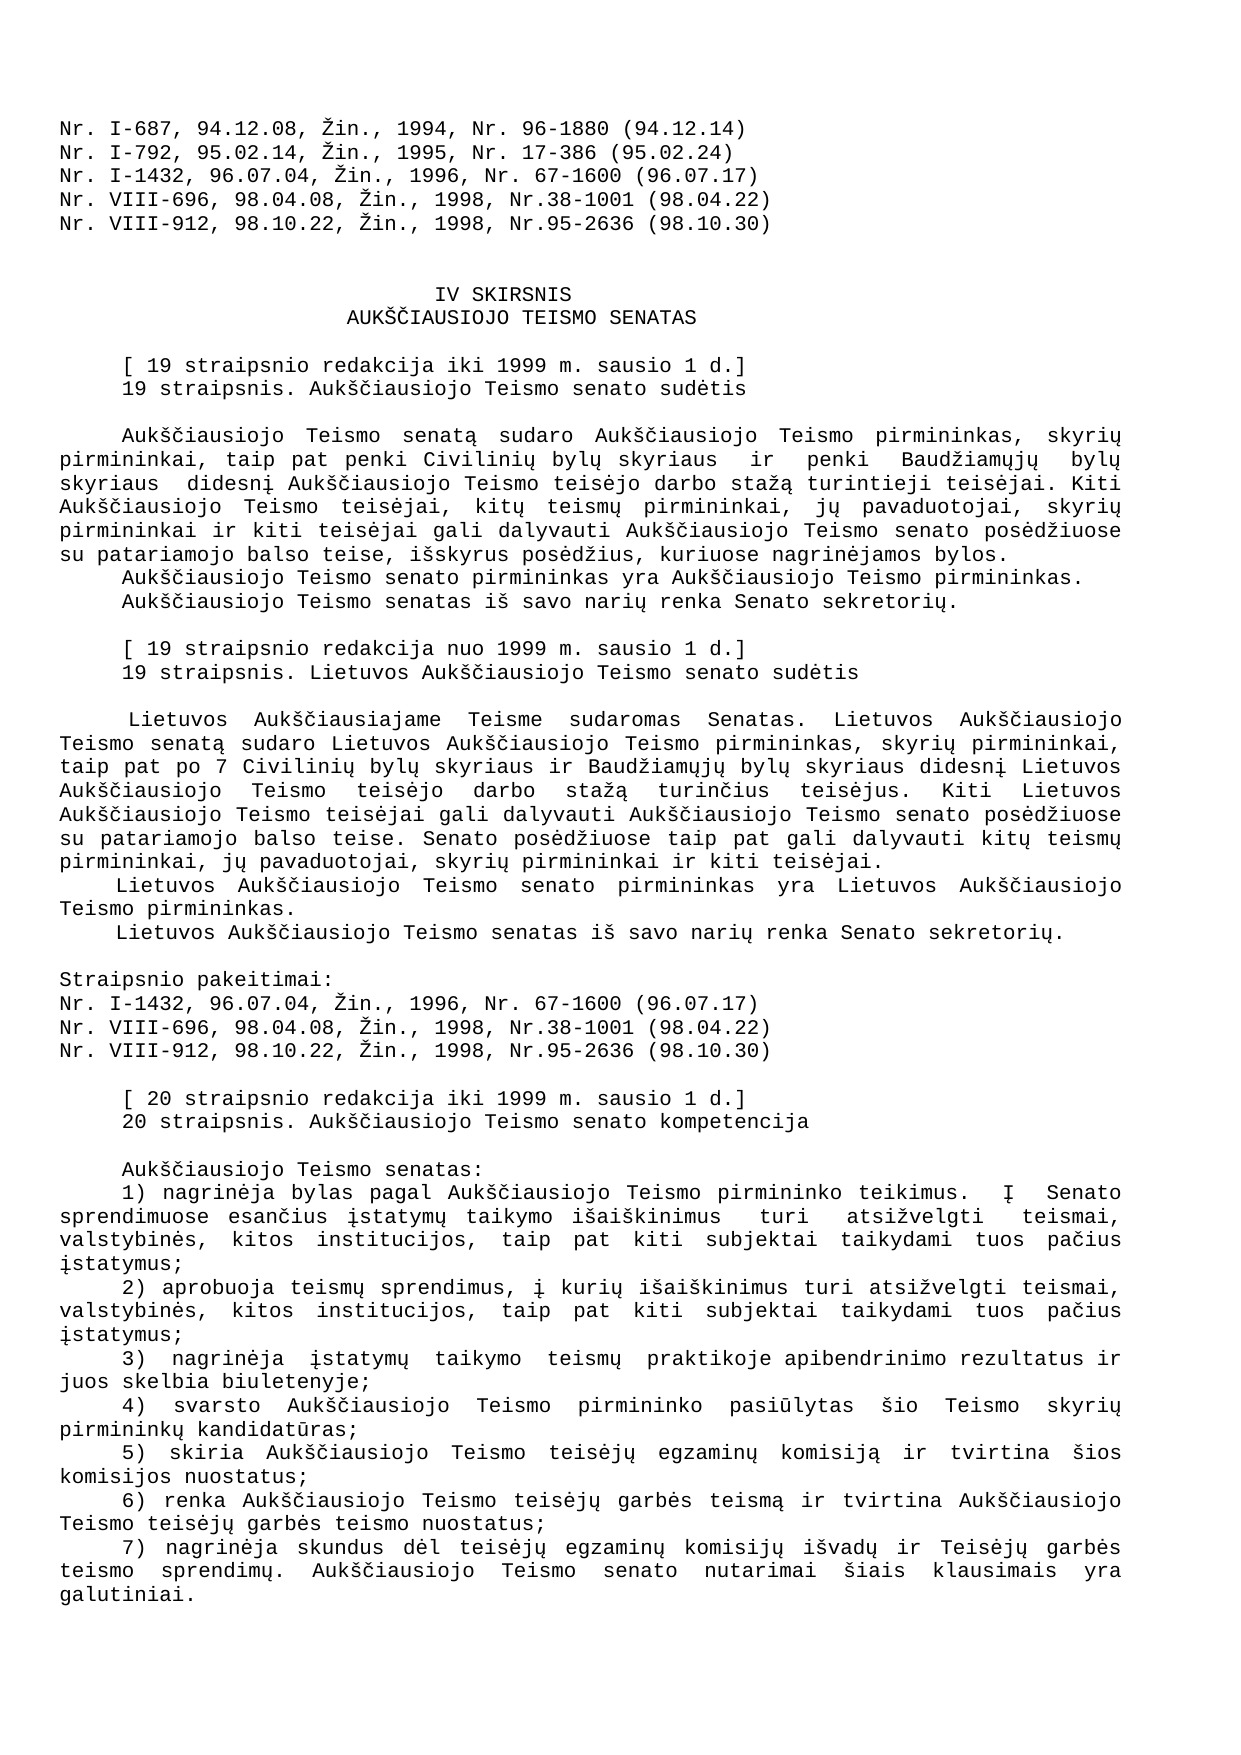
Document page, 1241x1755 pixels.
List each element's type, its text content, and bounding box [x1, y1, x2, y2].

text Nr. I-792, 95.02.14, Žin., 1995, Nr. 17-386 (95.02.24) [59, 142, 1122, 165]
text 3) nagrinėja įstatymų taikymo teismų praktikoje apibendrinimo rezultatus ir juos skelbia biuletenyje; [59, 1348, 1122, 1395]
text Nr. I-1432, 96.07.04, Žin., 1996, Nr. 67-1600 (96.07.17) [59, 165, 1122, 189]
text 20 straipsnis. Aukščiausiojo Teismo senato kompetencija [59, 1111, 1122, 1135]
text 1) nagrinėja bylas pagal Aukščiausiojo Teismo pirmininko teikimus. Į Senato sprendimuose esančius įstatymų taikymo išaiškinimus turi atsižvelgti teismai, valstybinės, kitos institucijos, taip pat kiti subjektai taikydami tuos pačius įstatymus; [59, 1182, 1122, 1277]
text Nr. VIII-696, 98.04.08, Žin., 1998, Nr.38-1001 (98.04.22) [59, 1017, 1122, 1040]
text Straipsnio pakeitimai: [59, 969, 1122, 993]
text Aukščiausiojo Teismo senatas iš savo narių renka Senato sekretorių. [59, 591, 1122, 615]
text 6) renka Aukščiausiojo Teismo teisėjų garbės teismą ir tvirtina Aukščiausiojo Teismo teisėjų garbės teismo nuostatus; [59, 1489, 1122, 1537]
text 19 straipsnis. Aukščiausiojo Teismo senato sudėtis [59, 378, 1122, 402]
text Lietuvos Aukščiausiojo Teismo senatas iš savo narių renka Senato sekretorių. [59, 922, 1122, 946]
text Nr. VIII-912, 98.10.22, Žin., 1998, Nr.95-2636 (98.10.30) [59, 1040, 1122, 1064]
text Lietuvos Aukščiausiajame Teisme sudaromas Senatas. Lietuvos Aukščiausiojo Teismo senatą sudaro Lietuvos Aukščiausiojo Teismo pirmininkas, skyrių pirmininkai, taip pat po 7 Civilinių bylų skyriaus ir Baudžiamųjų bylų skyriaus didesnį Lietuvos Aukščiausiojo Teismo teisėjo darbo stažą turinčius teisėjus. Kiti Lietuvos Aukščiausiojo Teismo teisėjai gali dalyvauti Aukščiausiojo Teismo senato posėdžiuose su patariamojo balso teise. Senato posėdžiuose taip pat gali dalyvauti kitų teismų pirmininkai, jų pavaduotojai, skyrių pirmininkai ir kiti teisėjai. [59, 709, 1122, 875]
text Nr. VIII-912, 98.10.22, Žin., 1998, Nr.95-2636 (98.10.30) [59, 213, 1122, 236]
text Aukščiausiojo Teismo senatas: [59, 1158, 1122, 1182]
text Lietuvos Aukščiausiojo Teismo senato pirmininkas yra Lietuvos Aukščiausiojo Teismo pirmininkas. [59, 875, 1122, 922]
text Nr. I-687, 94.12.08, Žin., 1994, Nr. 96-1880 (94.12.14) [59, 118, 1122, 142]
text IV SKIRSNIS [59, 284, 1122, 307]
text 4) svarsto Aukščiausiojo Teismo pirmininko pasiūlytas šio Teismo skyrių pirmininkų kandidatūras; [59, 1395, 1122, 1442]
text 19 straipsnis. Lietuvos Aukščiausiojo Teismo senato sudėtis [59, 662, 1122, 686]
text Nr. VIII-696, 98.04.08, Žin., 1998, Nr.38-1001 (98.04.22) [59, 189, 1122, 213]
text 2) aprobuoja teismų sprendimus, į kurių išaiškinimus turi atsižvelgti teismai, valstybinės, kitos institucijos, taip pat kiti subjektai taikydami tuos pačius įstatymus; [59, 1277, 1122, 1348]
text Aukščiausiojo Teismo senato pirmininkas yra Aukščiausiojo Teismo pirmininkas. [59, 567, 1122, 591]
text 7) nagrinėja skundus dėl teisėjų egzaminų komisijų išvadų ir Teisėjų garbės teismo sprendimų. Aukščiausiojo Teismo senato nutarimai šiais klausimais yra galutiniai. [59, 1537, 1122, 1608]
text AUKŠČIAUSIOJO TEISMO SENATAS [59, 307, 1122, 331]
text [ 19 straipsnio redakcija iki 1999 m. sausio 1 d.] [59, 354, 1122, 378]
text 5) skiria Aukščiausiojo Teismo teisėjų egzaminų komisiją ir tvirtina šios komisijos nuostatus; [59, 1442, 1122, 1489]
text Aukščiausiojo Teismo senatą sudaro Aukščiausiojo Teismo pirmininkas, skyrių pirmininkai, taip pat penki Civilinių bylų skyriaus ir penki Baudžiamųjų bylų skyriaus didesnį Aukščiausiojo Teismo teisėjo darbo stažą turintieji teisėjai. Kiti Aukščiausiojo Teismo teisėjai, kitų teismų pirmininkai, jų pavaduotojai, skyrių pirmininkai ir kiti teisėjai gali dalyvauti Aukščiausiojo Teismo senato posėdžiuose su patariamojo balso teise, išskyrus posėdžius, kuriuose nagrinėjamos bylos. [59, 426, 1122, 567]
text Nr. I-1432, 96.07.04, Žin., 1996, Nr. 67-1600 (96.07.17) [59, 993, 1122, 1017]
text [ 20 straipsnio redakcija iki 1999 m. sausio 1 d.] [59, 1088, 1122, 1111]
text [ 19 straipsnio redakcija nuo 1999 m. sausio 1 d.] [59, 638, 1122, 662]
